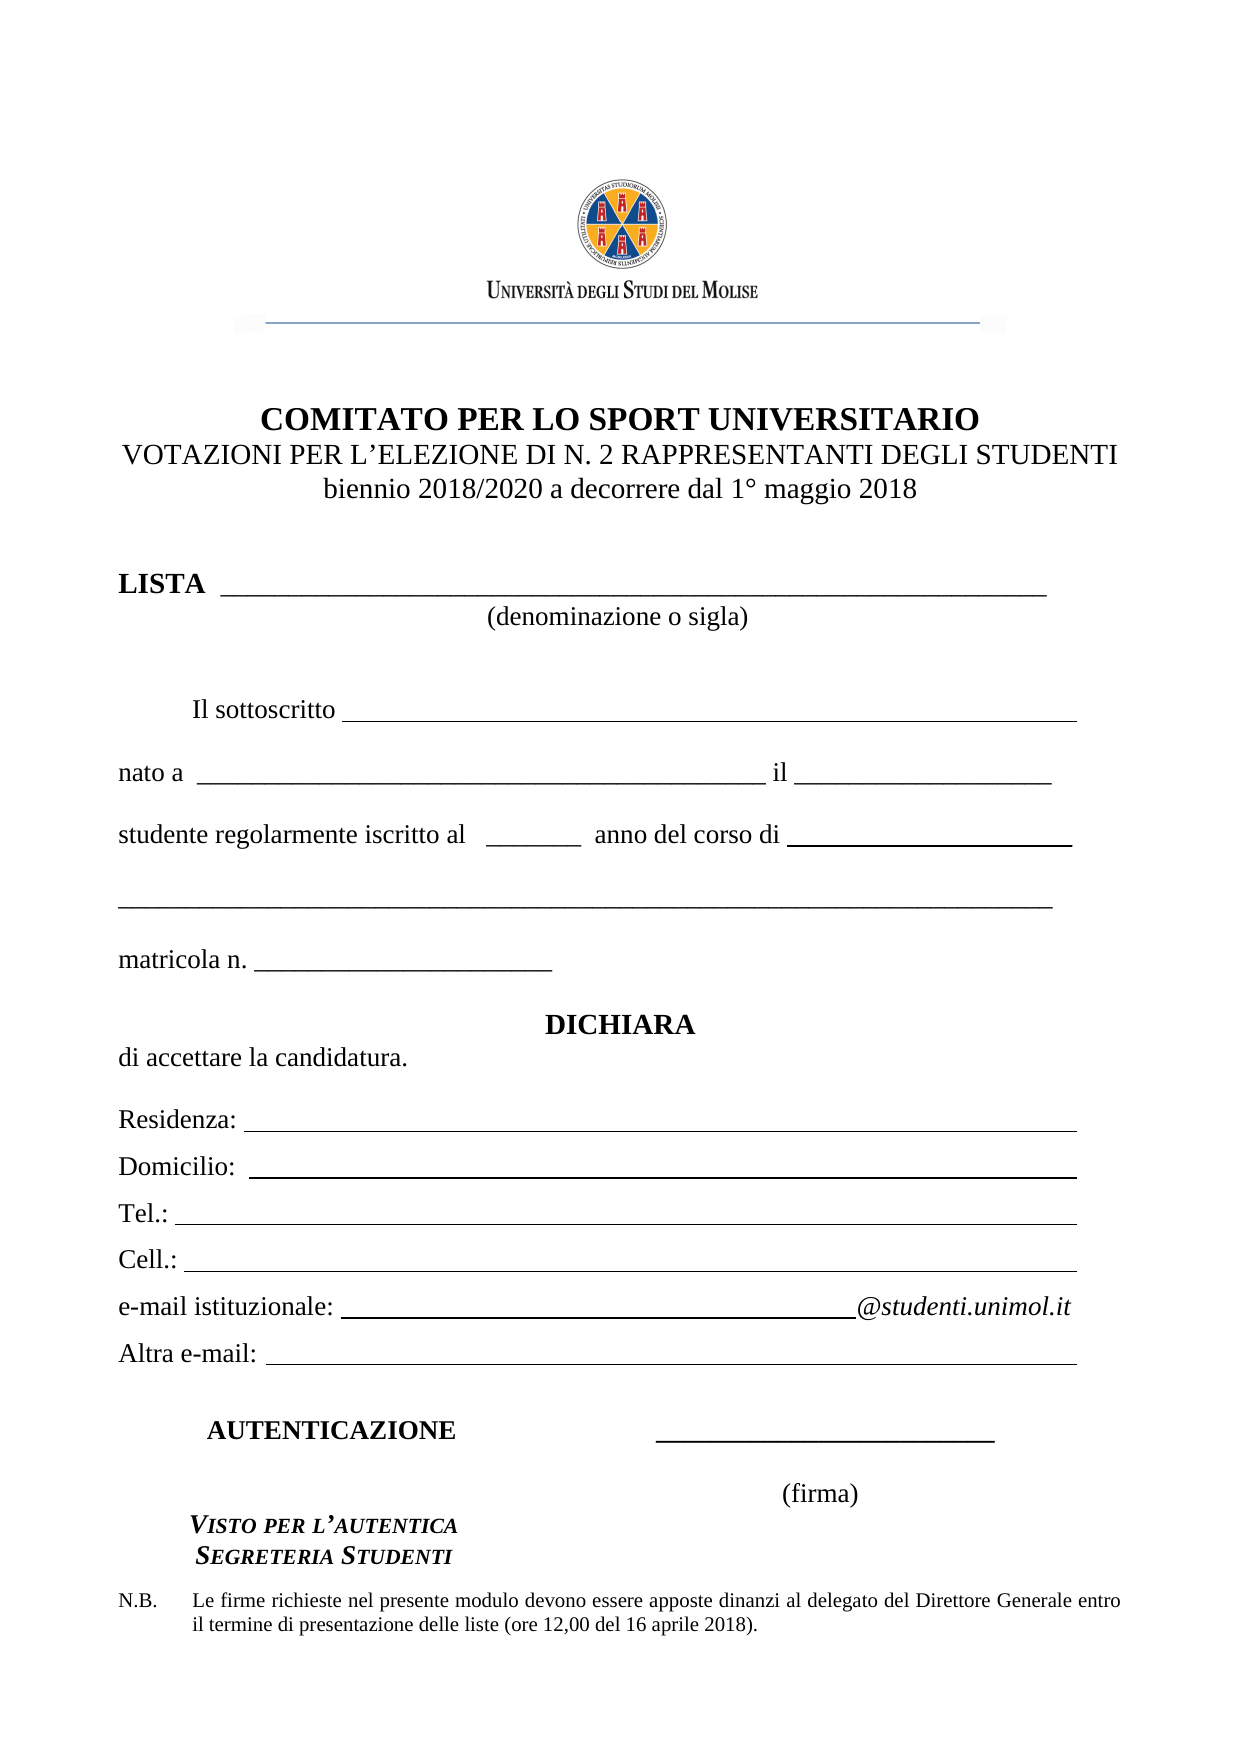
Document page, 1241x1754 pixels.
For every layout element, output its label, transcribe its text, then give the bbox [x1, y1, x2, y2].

subtitle AUTENTICAZIONE _________________________ [133, 1414, 1122, 1446]
text (firma) [118, 1477, 1122, 1508]
text (denominazione o sigla) [118, 600, 1122, 631]
text _____________________________________________________________________ [118, 881, 1122, 912]
text LISTA _____________________________________________________________ [118, 567, 1122, 600]
text Il sottoscritto [118, 694, 1122, 725]
text Domicilio: [118, 1150, 1122, 1181]
text VOTAZIONI PER L’ELEZIONE DI N. 2 RAPPRESENTANTI DEGLI STUDENTI [118, 437, 1122, 471]
text studente regolarmente iscritto al _______ anno del corso di ________________ [118, 818, 1122, 849]
text Residenza: [118, 1103, 1122, 1134]
text Cell.: [118, 1243, 1122, 1274]
text Segreteria Studenti [118, 1539, 1122, 1570]
text Altra e-mail: [118, 1337, 1122, 1368]
text e-mail istituzionale: _____ @studenti.unimol.it [118, 1290, 1122, 1321]
subtitle DICHIARA [118, 1007, 1122, 1041]
text matricola n. ______________________ [118, 943, 1122, 974]
text Tel.: [118, 1197, 1122, 1228]
text nato a __________________________________________ il ___________________ [118, 756, 1122, 787]
text COMITATO PER LO SPORT UNIVERSITARIO [118, 399, 1122, 437]
text biennio 2018/2020 a decorrere dal 1° maggio 2018 [118, 471, 1122, 504]
text Visto per l’autentica [118, 1508, 1122, 1539]
text di accettare la candidatura. [118, 1041, 1122, 1072]
